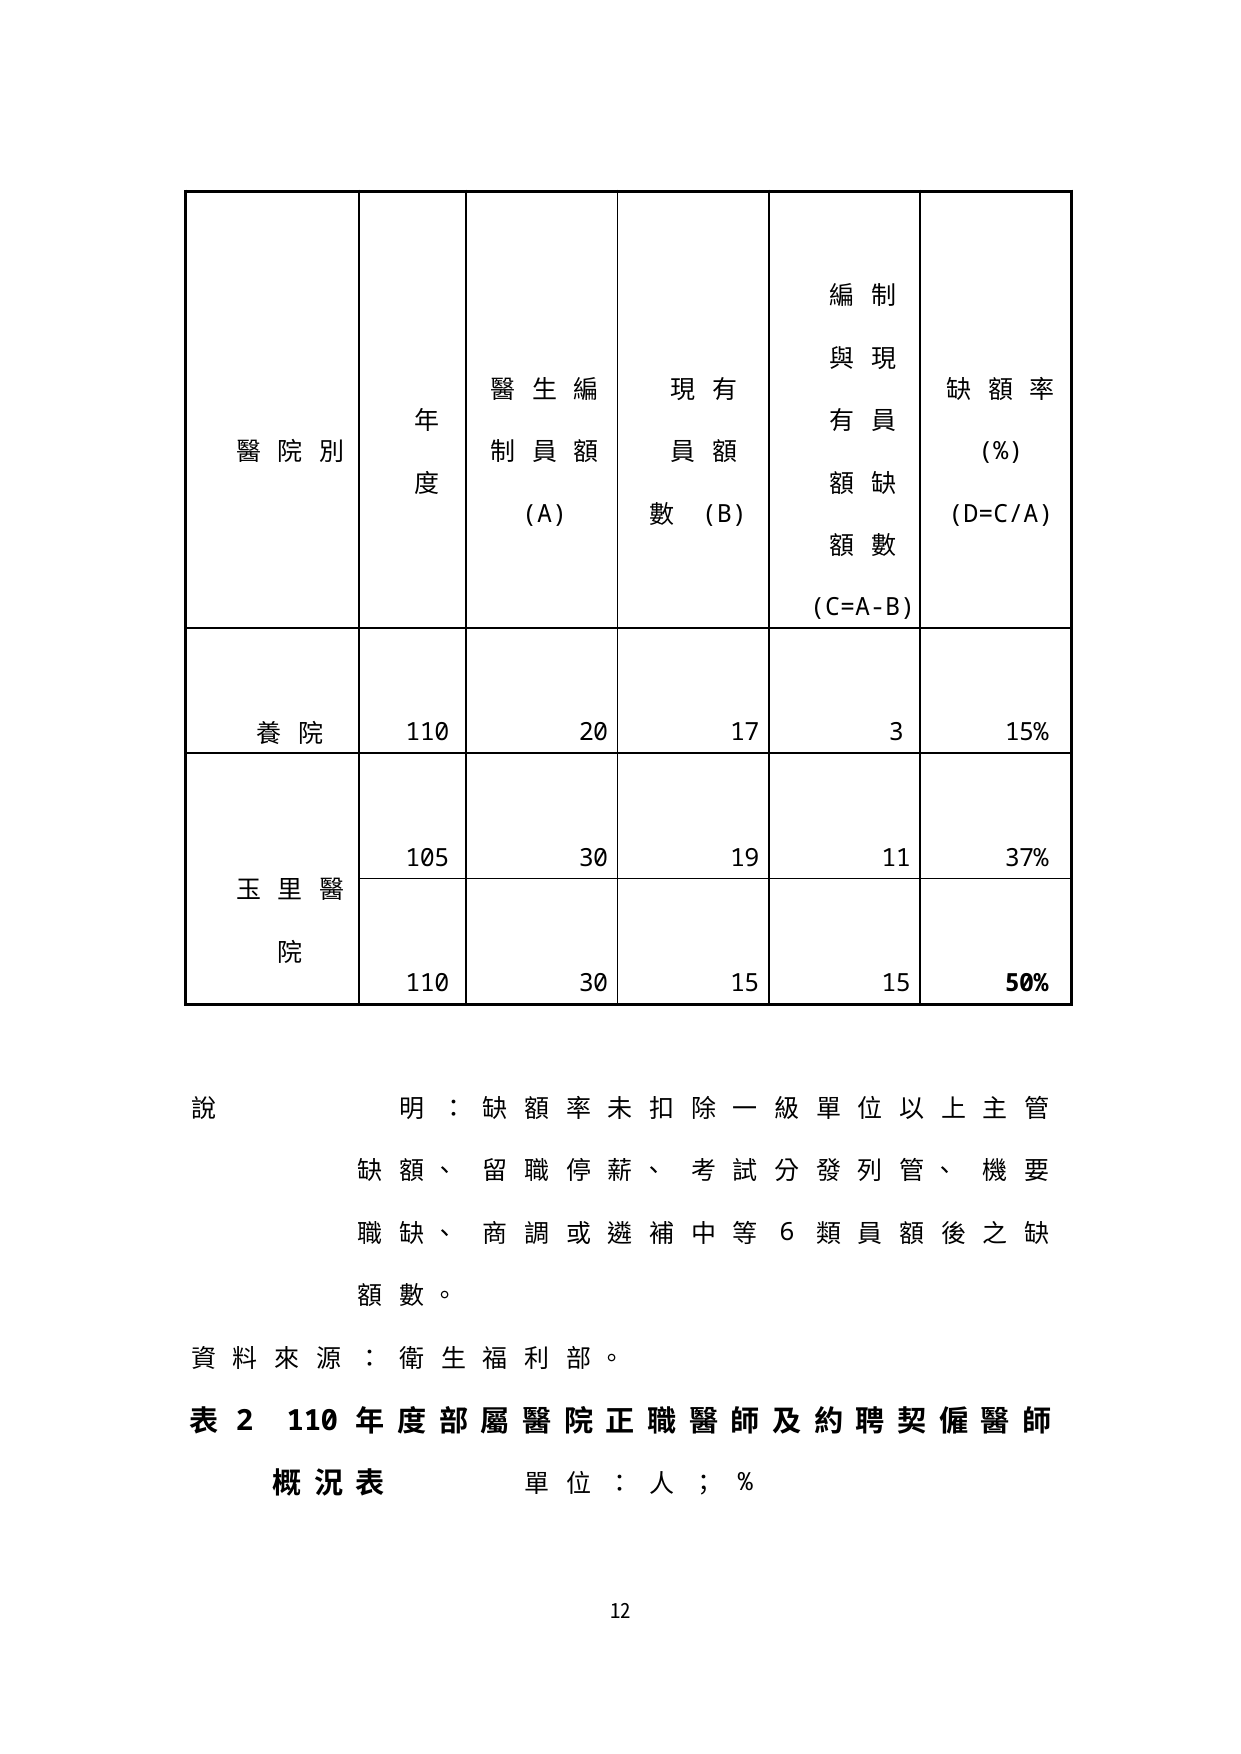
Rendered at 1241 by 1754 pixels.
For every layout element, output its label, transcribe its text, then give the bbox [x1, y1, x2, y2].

table_header 醫生編制員額(A) [467, 193, 617, 627]
table_cell 15 [770, 879, 919, 1003]
table_cell 110 [360, 879, 465, 1003]
table_header 現有員額數(B) [618, 193, 768, 627]
text 資料來源：衛生福利部。 [183, 1314, 1058, 1377]
table_cell 37% [921, 754, 1070, 878]
table_cell 15% [921, 629, 1070, 752]
table_cell 50% [921, 879, 1070, 1003]
table_cell 105 [360, 754, 465, 878]
table_cell 11 [770, 754, 919, 878]
table_cell 110 [360, 629, 465, 752]
table_cell 30 [467, 879, 617, 1003]
table_header 醫院別 [187, 193, 358, 627]
table_cell 19 [618, 754, 768, 878]
table_header 年度 [360, 193, 465, 627]
text 說 明：缺額率未扣除一級單位以上主管缺額、留職停薪、考試分發列管、機要職缺、商調或遴補中等6類員額後之缺額數。 [183, 1064, 1058, 1314]
table_cell 3 [770, 629, 919, 752]
text 表2 110年度部屬醫院正職醫師及約聘契僱醫師概況表 單位：人；% [183, 1377, 1058, 1502]
table_header 編制與現有員額缺額數(C=A-B) [770, 193, 919, 627]
table_cell 15 [618, 879, 768, 1003]
table_header 缺額率(%) (D=C/A) [921, 193, 1070, 627]
table_cell 20 [467, 629, 617, 752]
table_cell 養院 [187, 629, 358, 752]
table_cell 30 [467, 754, 617, 878]
table_cell 玉里醫院 [187, 754, 358, 1003]
table_cell 17 [618, 629, 768, 752]
